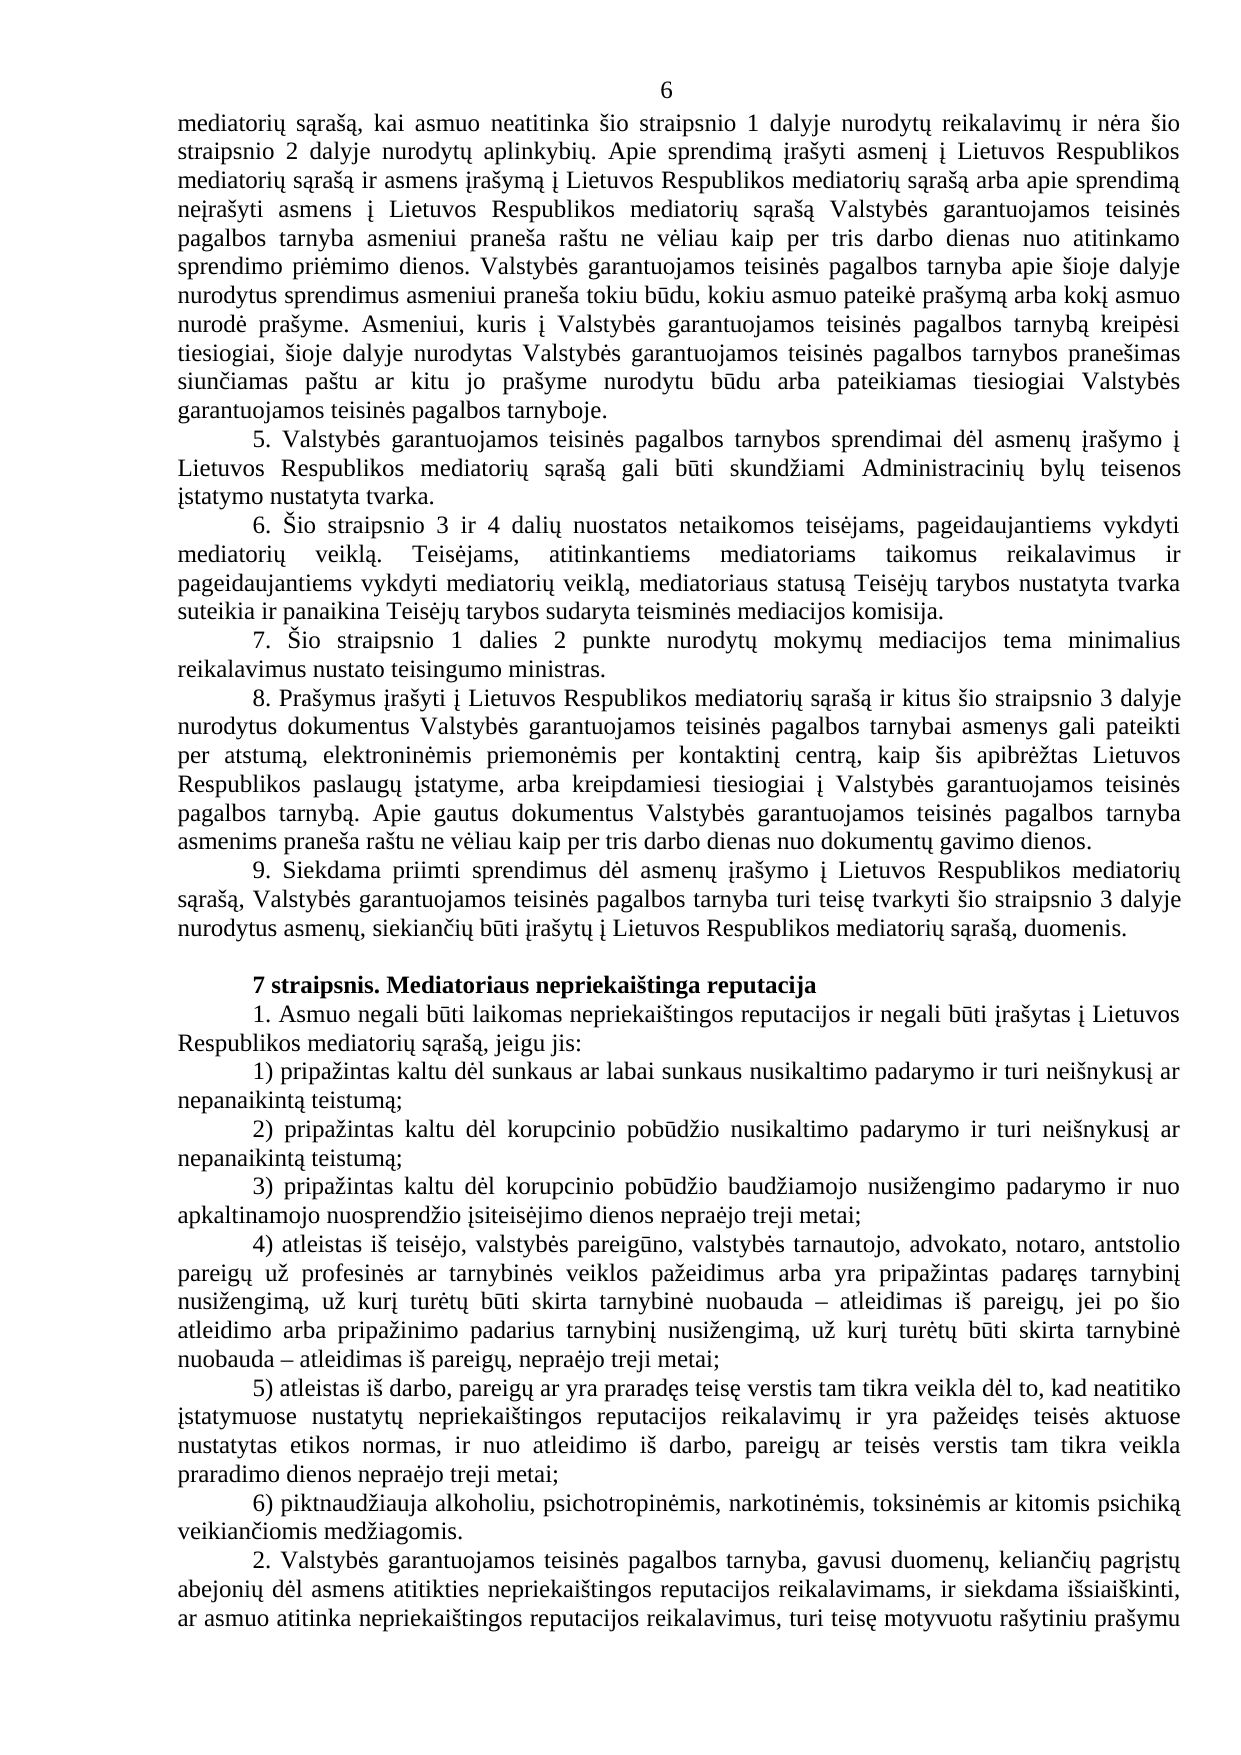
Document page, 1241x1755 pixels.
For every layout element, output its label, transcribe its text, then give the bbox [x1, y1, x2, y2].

text 8. Prašymus įrašyti į Lietuvos Respublikos mediatorių sąrašą ir kitus šio straipsnio 3 dalyje nurodytus dokumentus Valstybės garantuojamos teisinės pagalbos tarnybai asmenys gali pateikti per atstumą, elektroninėmis priemonėmis per kontaktinį centrą, kaip šis apibrėžtas Lietuvos Respublikos paslaugų įstatyme, arba kreipdamiesi tiesiogiai į Valstybės garantuojamos teisinės pagalbos tarnybą. Apie gautus dokumentus Valstybės garantuojamos teisinės pagalbos tarnyba asmenims praneša raštu ne vėliau kaip per tris darbo dienas nuo dokumentų gavimo dienos. [177, 683, 1181, 855]
text 7. Šio straipsnio 1 dalies 2 punkte nurodytų mokymų mediacijos tema minimalius reikalavimus nustato teisingumo ministras. [177, 625, 1181, 683]
text 2. Valstybės garantuojamos teisinės pagalbos tarnyba, gavusi duomenų, keliančių pagrįstų abejonių dėl asmens atitikties nepriekaištingos reputacijos reikalavimams, ir siekdama išsiaiškinti, ar asmuo atitinka nepriekaištingos reputacijos reikalavimus, turi teisę motyvuotu rašytiniu prašymu [177, 1545, 1181, 1631]
text mediatorių sąrašą, kai asmuo neatitinka šio straipsnio 1 dalyje nurodytų reikalavimų ir nėra šio straipsnio 2 dalyje nurodytų aplinkybių. Apie sprendimą įrašyti asmenį į Lietuvos Respublikos mediatorių sąrašą ir asmens įrašymą į Lietuvos Respublikos mediatorių sąrašą arba apie sprendimą neįrašyti asmens į Lietuvos Respublikos mediatorių sąrašą Valstybės garantuojamos teisinės pagalbos tarnyba asmeniui praneša raštu ne vėliau kaip per tris darbo dienas nuo atitinkamo sprendimo priėmimo dienos. Valstybės garantuojamos teisinės pagalbos tarnyba apie šioje dalyje nurodytus sprendimus asmeniui praneša tokiu būdu, kokiu asmuo pateikė prašymą arba kokį asmuo nurodė prašyme. Asmeniui, kuris į Valstybės garantuojamos teisinės pagalbos tarnybą kreipėsi tiesiogiai, šioje dalyje nurodytas Valstybės garantuojamos teisinės pagalbos tarnybos pranešimas siunčiamas paštu ar kitu jo prašyme nurodytu būdu arba pateikiamas tiesiogiai Valstybės garantuojamos teisinės pagalbos tarnyboje. [177, 108, 1181, 424]
text 7 straipsnis. Mediatoriaus nepriekaištinga reputacija [177, 970, 1181, 999]
text 3) pripažintas kaltu dėl korupcinio pobūdžio baudžiamojo nusižengimo padarymo ir nuo apkaltinamojo nuosprendžio įsiteisėjimo dienos nepraėjo treji metai; [177, 1171, 1181, 1229]
text 5. Valstybės garantuojamos teisinės pagalbos tarnybos sprendimai dėl asmenų įrašymo į Lietuvos Respublikos mediatorių sąrašą gali būti skundžiami Administracinių bylų teisenos įstatymo nustatyta tvarka. [177, 424, 1181, 510]
text 4) atleistas iš teisėjo, valstybės pareigūno, valstybės tarnautojo, advokato, notaro, antstolio pareigų už profesinės ar tarnybinės veiklos pažeidimus arba yra pripažintas padaręs tarnybinį nusižengimą, už kurį turėtų būti skirta tarnybinė nuobauda – atleidimas iš pareigų, jei po šio atleidimo arba pripažinimo padarius tarnybinį nusižengimą, už kurį turėtų būti skirta tarnybinė nuobauda – atleidimas iš pareigų, nepraėjo treji metai; [177, 1229, 1181, 1373]
text 5) atleistas iš darbo, pareigų ar yra praradęs teisę verstis tam tikra veikla dėl to, kad neatitiko įstatymuose nustatytų nepriekaištingos reputacijos reikalavimų ir yra pažeidęs teisės aktuose nustatytas etikos normas, ir nuo atleidimo iš darbo, pareigų ar teisės verstis tam tikra veikla praradimo dienos nepraėjo treji metai; [177, 1373, 1181, 1488]
text 1. Asmuo negali būti laikomas nepriekaištingos reputacijos ir negali būti įrašytas į Lietuvos Respublikos mediatorių sąrašą, jeigu jis: [177, 999, 1181, 1056]
text 9. Siekdama priimti sprendimus dėl asmenų įrašymo į Lietuvos Respublikos mediatorių sąrašą, Valstybės garantuojamos teisinės pagalbos tarnyba turi teisę tvarkyti šio straipsnio 3 dalyje nurodytus asmenų, siekiančių būti įrašytų į Lietuvos Respublikos mediatorių sąrašą, duomenis. [177, 855, 1181, 941]
text 6. Šio straipsnio 3 ir 4 dalių nuostatos netaikomos teisėjams, pageidaujantiems vykdyti mediatorių veiklą. Teisėjams, atitinkantiems mediatoriams taikomus reikalavimus ir pageidaujantiems vykdyti mediatorių veiklą, mediatoriaus statusą Teisėjų tarybos nustatyta tvarka suteikia ir panaikina Teisėjų tarybos sudaryta teisminės mediacijos komisija. [177, 510, 1181, 625]
text 1) pripažintas kaltu dėl sunkaus ar labai sunkaus nusikaltimo padarymo ir turi neišnykusį ar nepanaikintą teistumą; [177, 1056, 1181, 1114]
text 2) pripažintas kaltu dėl korupcinio pobūdžio nusikaltimo padarymo ir turi neišnykusį ar nepanaikintą teistumą; [177, 1114, 1181, 1171]
text 6) piktnaudžiauja alkoholiu, psichotropinėmis, narkotinėmis, toksinėmis ar kitomis psichiką veikiančiomis medžiagomis. [177, 1488, 1181, 1545]
